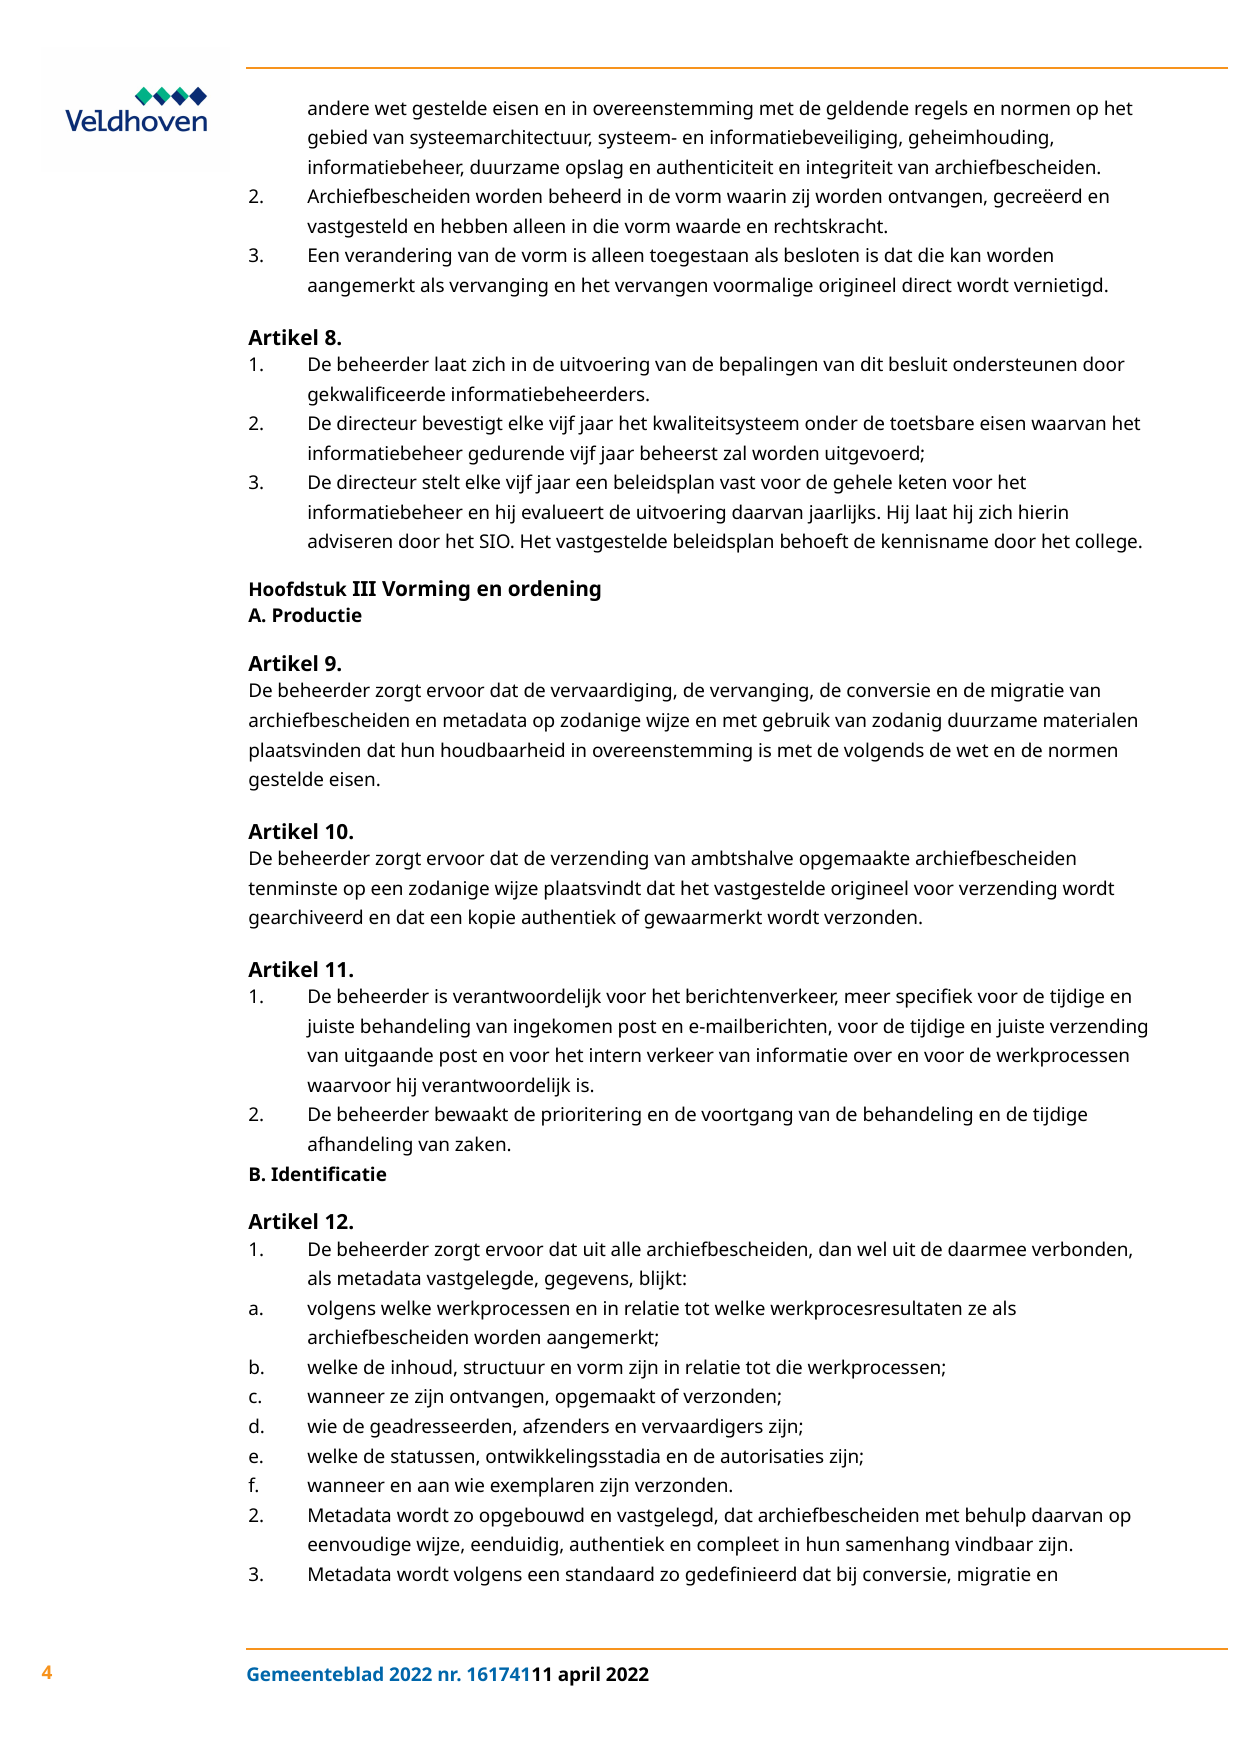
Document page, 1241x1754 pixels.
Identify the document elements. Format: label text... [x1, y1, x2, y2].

list Metadata wordt zo opgebouwd en vastgelegd, dat archiefbescheiden met behulp daarvan op eenvoudige wijze, eenduidig, authentiek en compleet in hun samenhang vindbaar zijn. [248, 1502, 1152, 1557]
list Metadata wordt volgens een standaard zo gedefinieerd dat bij conversie, migratie en [248, 1561, 1152, 1587]
text Artikel 10. [248, 817, 1152, 845]
list De beheerder zorgt ervoor dat uit alle archiefbescheiden, dan wel uit de daarmee verbonden, als metadata vastgelegde, gegevens, blijkt: [248, 1236, 1152, 1291]
list De beheerder is verantwoordelijk voor het berichtenverkeer, meer specifiek voor de tijdige en juiste behandeling van ingekomen post en e-mailberichten, voor de tijdige en juiste verzending van uitgaande post en voor het intern verkeer van informatie over en voor de werkprocessen waarvoor hij verantwoordelijk is. [248, 983, 1152, 1098]
text B. Identificatie [248, 1161, 1152, 1187]
picture [41, 47, 231, 172]
text Artikel 11. [248, 955, 1152, 983]
text Hoofdstuk III Vorming en ordening [248, 574, 1152, 603]
list wie de geadresseerden, afzenders en vervaardigers zijn; [248, 1413, 1152, 1439]
list volgens welke werkprocessen en in relatie tot welke werkprocesresultaten ze als archiefbescheiden worden aangemerkt; [248, 1295, 1152, 1350]
list Een verandering van de vorm is alleen toegestaan als besloten is dat die kan worden aangemerkt als vervanging en het vervangen voormalige origineel direct wordt vernietigd. [248, 243, 1152, 298]
list welke de statussen, ontwikkelingsstadia en de autorisaties zijn; [248, 1443, 1152, 1469]
text De beheerder zorgt ervoor dat de verzending van ambtshalve opgemaakte archiefbescheiden tenminste op een zodanige wijze plaatsvindt dat het vastgestelde origineel voor verzending wordt gearchiveerd en dat een kopie authentiek of gewaarmerkt wordt verzonden. [248, 845, 1152, 930]
list andere wet gestelde eisen en in overeenstemming met de geldende regels en normen op het gebied van systeemarchitectuur, systeem- en informatiebeveiliging, geheimhouding, informatiebeheer, duurzame opslag en authenticiteit en integriteit van archiefbescheiden. [248, 95, 1152, 180]
text Artikel 9. [248, 649, 1152, 678]
list Archiefbescheiden worden beheerd in de vorm waarin zij worden ontvangen, gecreëerd en vastgesteld en hebben alleen in die vorm waarde en rechtskracht. [248, 183, 1152, 239]
text Artikel 12. [248, 1207, 1152, 1236]
text De beheerder zorgt ervoor dat de vervaardiging, de vervanging, de conversie en de migratie van archiefbescheiden en metadata op zodanige wijze en met gebruik van zodanig duurzame materialen plaatsvinden dat hun houdbaarheid in overeenstemming is met de volgends de wet en de normen gestelde eisen. [248, 678, 1152, 792]
text Artikel 8. [248, 323, 1152, 351]
list De beheerder bewaakt de prioritering en de voortgang van de behandeling en de tijdige afhandeling van zaken. [248, 1102, 1152, 1157]
list wanneer en aan wie exemplaren zijn verzonden. [248, 1472, 1152, 1498]
list De directeur stelt elke vijf jaar een beleidsplan vast voor de gehele keten voor het informatiebeheer en hij evalueert de uitvoering daarvan jaarlijks. Hij laat hij zich hierin adviseren door het SIO. Het vastgestelde beleidsplan behoeft de kennisname door het college. [248, 469, 1152, 554]
text A. Productie [248, 603, 1152, 628]
list wanneer ze zijn ontvangen, opgemaakt of verzonden; [248, 1384, 1152, 1409]
list De beheerder laat zich in de uitvoering van de bepalingen van dit besluit ondersteunen door gekwalificeerde informatiebeheerders. [248, 351, 1152, 406]
list welke de inhoud, structuur en vorm zijn in relatie tot die werkprocessen; [248, 1354, 1152, 1380]
list De directeur bevestigt elke vijf jaar het kwaliteitsysteem onder de toetsbare eisen waarvan het informatiebeheer gedurende vijf jaar beheerst zal worden uitgevoerd; [248, 410, 1152, 466]
